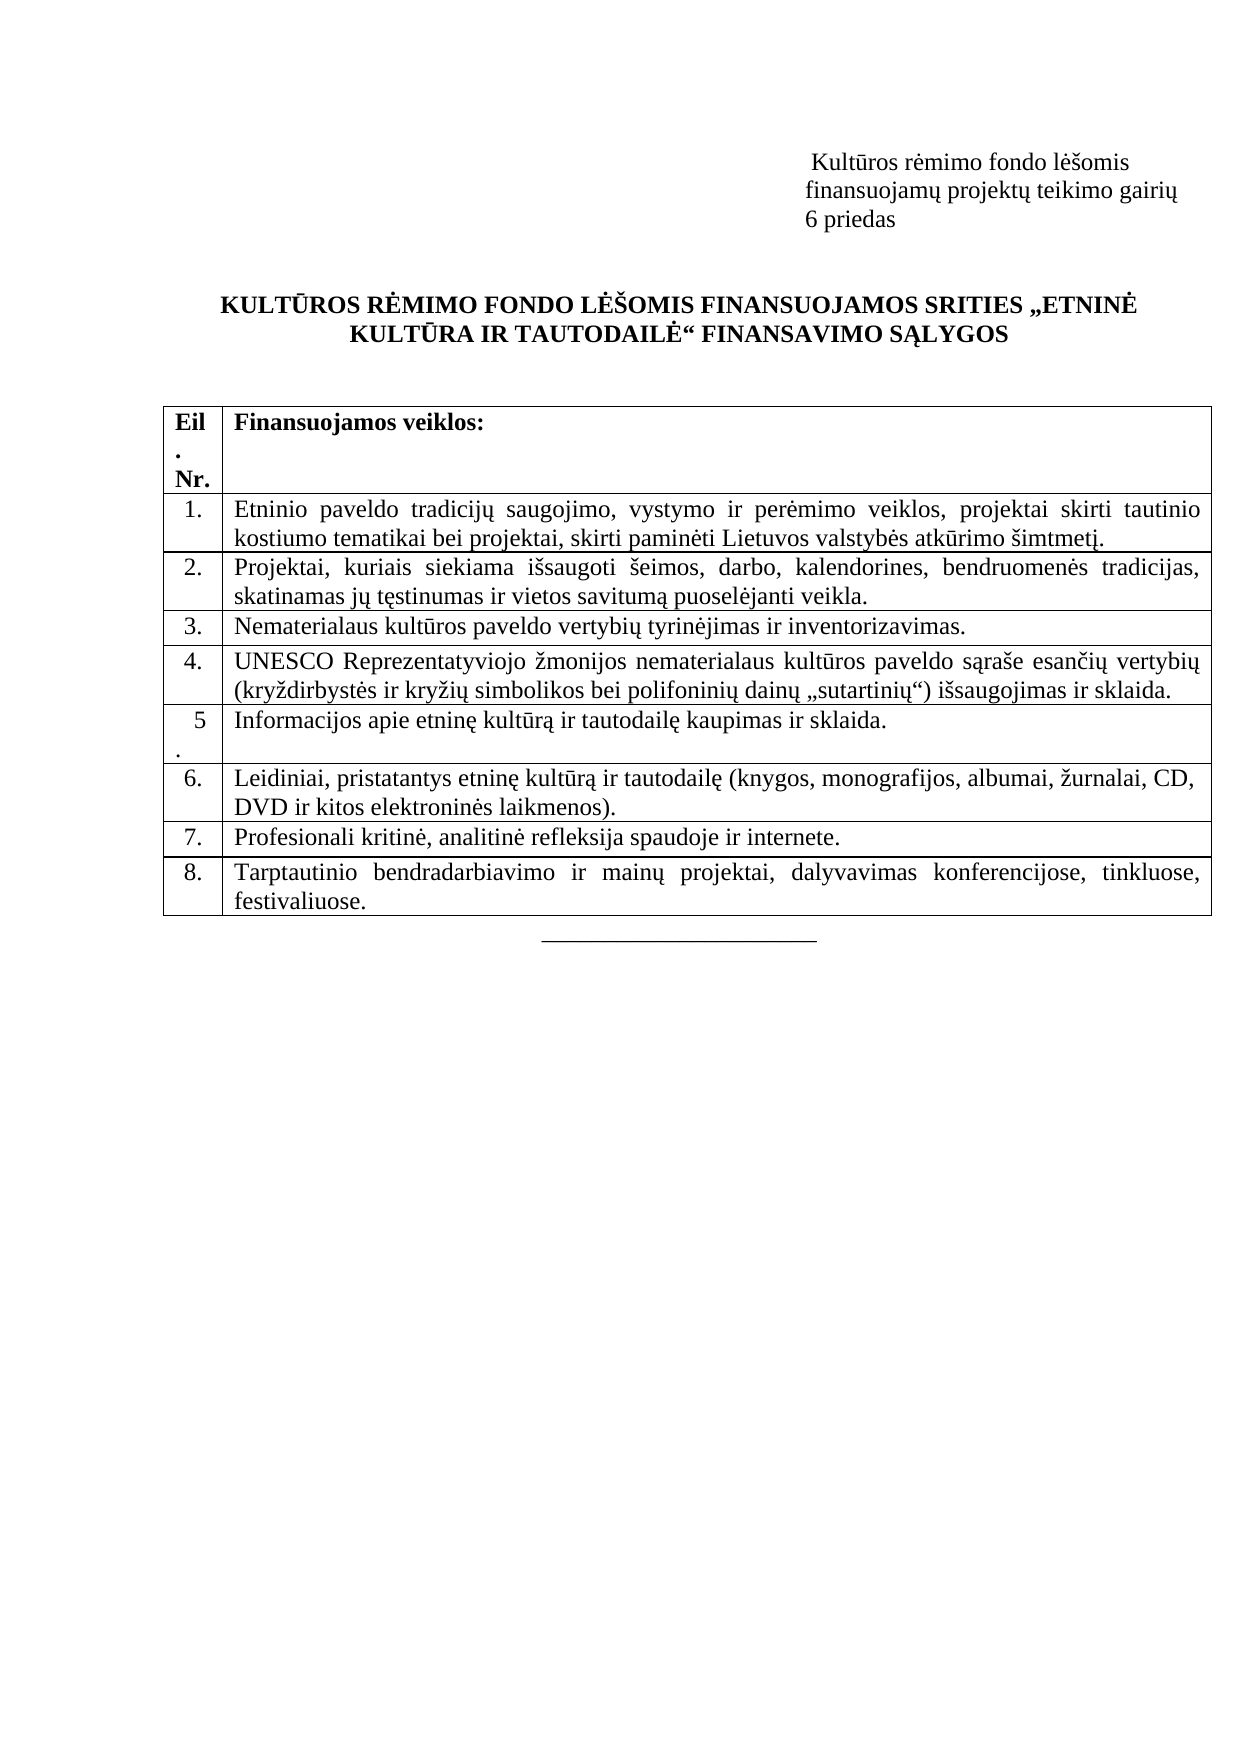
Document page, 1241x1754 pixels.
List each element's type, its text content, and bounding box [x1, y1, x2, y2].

table_cell 3. [164, 611, 222, 645]
table_cell Informacijos apie etninę kultūrą ir tautodailę kaupimas ir sklaida. [223, 705, 1211, 762]
table_cell 4. [164, 646, 222, 704]
table_cell Leidiniai, pristatantys etninę kultūrą ir tautodailę (knygos, monografijos, albumai, žurnalai, CD, DVD ir kitos elektroninės laikmenos). [223, 764, 1211, 821]
table_header Eil. Nr. [164, 407, 222, 493]
table_cell Profesionali kritinė, analitinė refleksija spaudoje ir internete. [223, 822, 1211, 856]
text ______________________ [177, 916, 1181, 945]
table_cell Nematerialaus kultūros paveldo vertybių tyrinėjimas ir inventorizavimas. [223, 611, 1211, 645]
table_cell Projektai, kuriais siekiama išsaugoti šeimos, darbo, kalendorines, bendruomenės tradicijas, skatinamas jų tęstinumas ir vietos savitumą puoselėjanti veikla. [223, 553, 1211, 610]
text 6 priedas [717, 204, 1181, 233]
table_cell 1. [164, 494, 222, 551]
table_cell 6. [164, 764, 222, 821]
table_cell 7. [164, 822, 222, 856]
text KULTŪROS RĖMIMO FONDO LĖŠOMIS FINANSUOJAMOS SRITIES „ETNINĖ KULTŪRA IR TAUTODAILĖ“ FINANSAVIMO SĄLYGOS [177, 291, 1181, 348]
text Kultūros rėmimo fondo lėšomis [582, 147, 1181, 176]
table_header Finansuojamos veiklos: [223, 407, 1211, 493]
table_cell 8. [164, 858, 222, 915]
table_cell UNESCO Reprezentatyviojo žmonijos nematerialaus kultūros paveldo sąraše esančių vertybių (kryždirbystės ir kryžių simbolikos bei polifoninių dainų „sutartinių“) išsaugojimas ir sklaida. [223, 646, 1211, 704]
text finansuojamų projektų teikimo gairių [717, 176, 1181, 204]
table_cell 2. [164, 553, 222, 610]
table_cell 5. [164, 705, 222, 762]
table_cell Etninio paveldo tradicijų saugojimo, vystymo ir perėmimo veiklos, projektai skirti tautinio kostiumo tematikai bei projektai, skirti paminėti Lietuvos valstybės atkūrimo šimtmetį. [223, 494, 1211, 551]
table_cell Tarptautinio bendradarbiavimo ir mainų projektai, dalyvavimas konferencijose, tinkluose, festivaliuose. [223, 858, 1211, 915]
